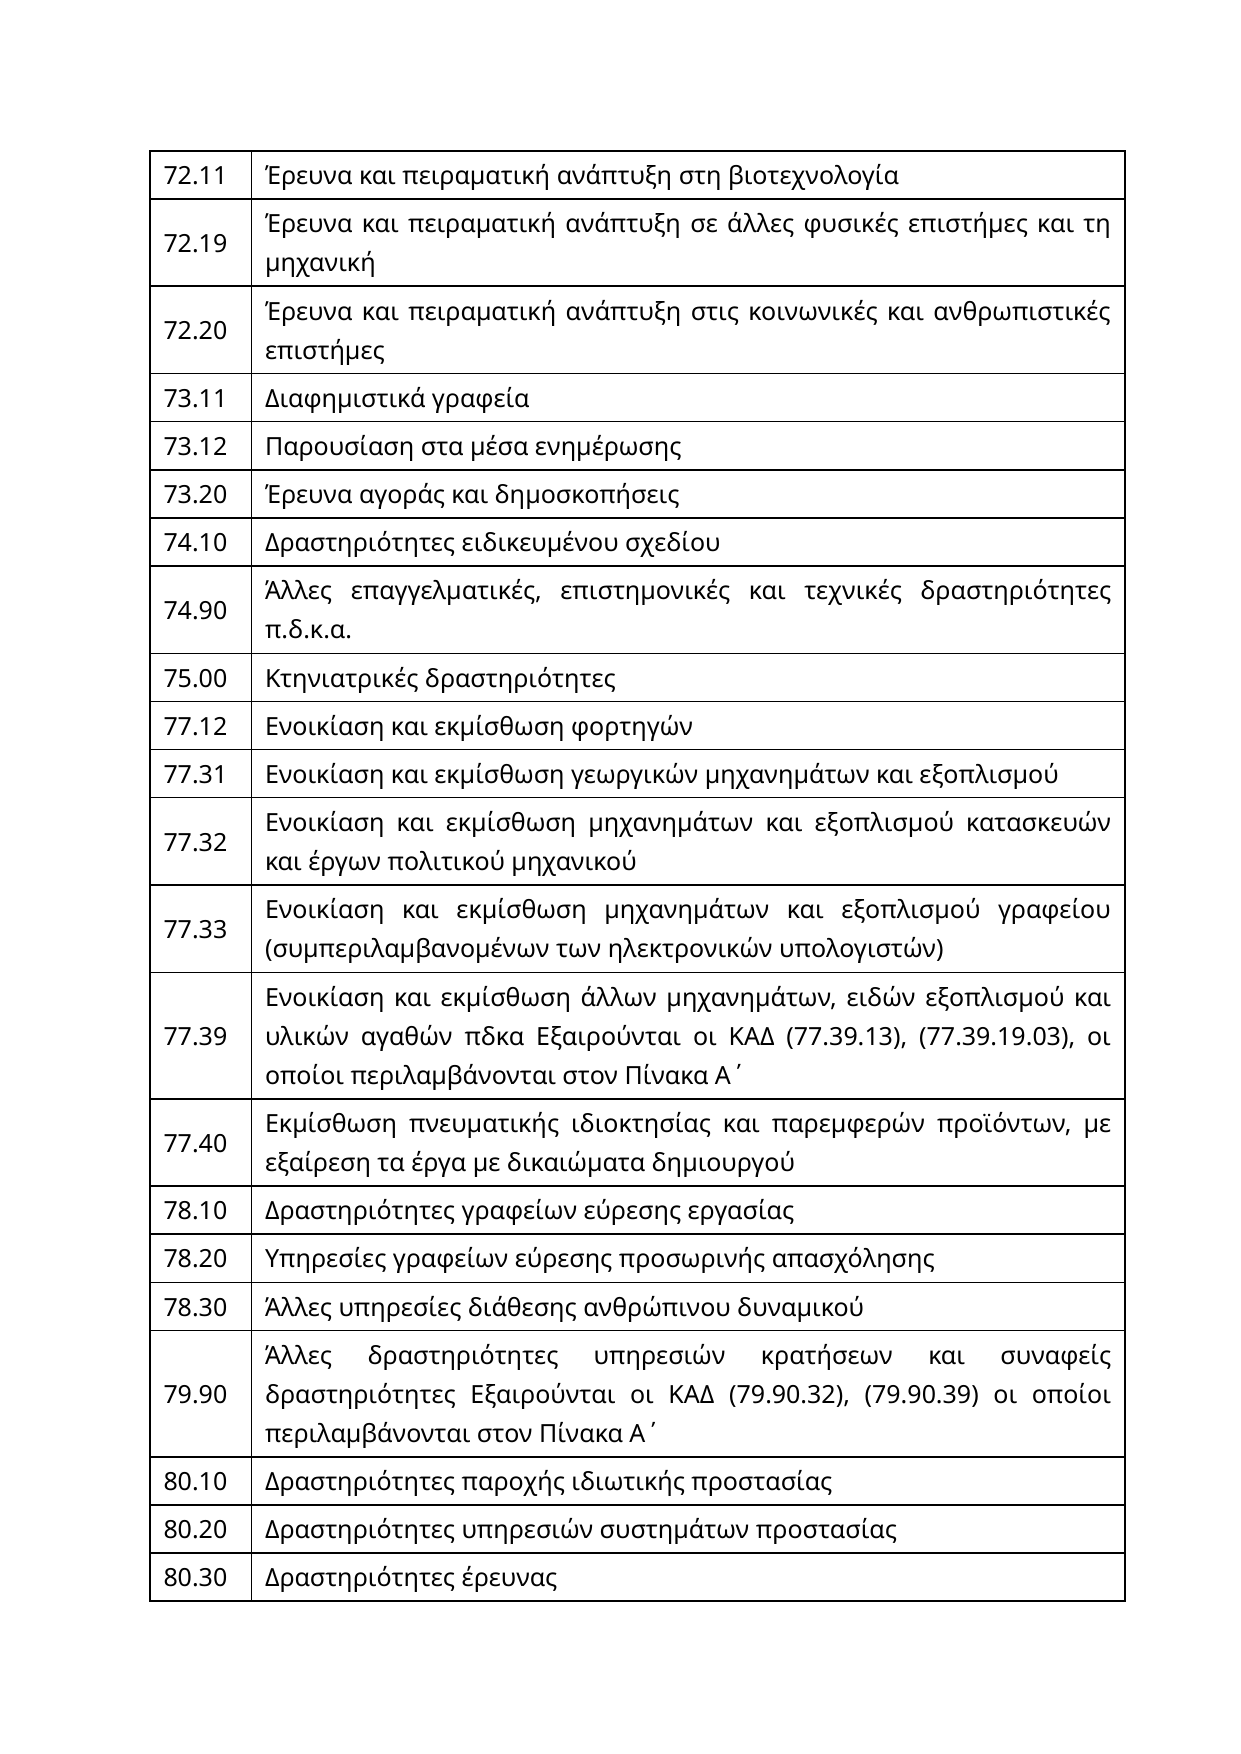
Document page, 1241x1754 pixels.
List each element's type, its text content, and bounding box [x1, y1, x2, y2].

table_cell 72.19 [151, 200, 251, 285]
table_cell Δραστηριότητες υπηρεσιών συστημάτων προστασίας [252, 1506, 1124, 1552]
table_cell Έρευνα και πειραματική ανάπτυξη στις κοινωνικές και ανθρωπιστικές επιστήμες [252, 287, 1124, 373]
table_cell Δραστηριότητες ειδικευμένου σχεδίου [252, 519, 1124, 565]
table_cell Εκμίσθωση πνευματικής ιδιοκτησίας και παρεμφερών προϊόντων, με εξαίρεση τα έργα με δικαιώματα δημιουργού [252, 1100, 1124, 1185]
table_cell Άλλες υπηρεσίες διάθεσης ανθρώπινου δυναμικού [252, 1283, 1124, 1329]
table_cell 77.40 [151, 1100, 251, 1185]
table_cell 72.20 [151, 287, 251, 373]
table_cell 79.90 [151, 1331, 251, 1456]
table_cell 80.30 [151, 1554, 251, 1600]
table_cell 77.31 [151, 750, 251, 797]
table_cell 78.20 [151, 1235, 251, 1281]
table_cell Δραστηριότητες έρευνας [252, 1554, 1124, 1600]
table_cell 78.30 [151, 1283, 251, 1329]
table_cell Ενοικίαση και εκμίσθωση φορτηγών [252, 702, 1124, 749]
table_cell 75.00 [151, 654, 251, 701]
table_cell 77.32 [151, 798, 251, 884]
table_cell 74.90 [151, 567, 251, 652]
table_cell Δραστηριότητες γραφείων εύρεσης εργασίας [252, 1187, 1124, 1233]
table_cell Κτηνιατρικές δραστηριότητες [252, 654, 1124, 701]
table_cell Άλλες επαγγελματικές, επιστημονικές και τεχνικές δραστηριότητες π.δ.κ.α. [252, 567, 1124, 652]
table_cell Ενοικίαση και εκμίσθωση μηχανημάτων και εξοπλισμού κατασκευών και έργων πολιτικού μηχανικού [252, 798, 1124, 884]
table_cell 74.10 [151, 519, 251, 565]
table_cell 77.33 [151, 886, 251, 971]
table_cell 80.10 [151, 1458, 251, 1504]
table_cell Ενοικίαση και εκμίσθωση γεωργικών μηχανημάτων και εξοπλισμού [252, 750, 1124, 797]
table_cell Έρευνα και πειραματική ανάπτυξη σε άλλες φυσικές επιστήμες και τη μηχανική [252, 200, 1124, 285]
table_cell Έρευνα και πειραματική ανάπτυξη στη βιοτεχνολογία [252, 152, 1124, 198]
table_cell Υπηρεσίες γραφείων εύρεσης προσωρινής απασχόλησης [252, 1235, 1124, 1281]
table_cell Διαφημιστικά γραφεία [252, 374, 1124, 421]
table_cell 73.20 [151, 471, 251, 517]
table_cell Δραστηριότητες παροχής ιδιωτικής προστασίας [252, 1458, 1124, 1504]
table_cell 73.12 [151, 422, 251, 469]
table_cell Παρουσίαση στα μέσα ενημέρωσης [252, 422, 1124, 469]
table_cell Άλλες δραστηριότητες υπηρεσιών κρατήσεων και συναφείς δραστηριότητες Εξαιρούνται οι ΚΑΔ (79.90.32), (79.90.39) οι οποίοι περιλαμβάνονται στον Πίνακα Α΄ [252, 1331, 1124, 1456]
table_cell Ενοικίαση και εκμίσθωση άλλων μηχανημάτων, ειδών εξοπλισμού και υλικών αγαθών πδκα Εξαιρούνται οι ΚΑΔ (77.39.13), (77.39.19.03), οι οποίοι περιλαμβάνονται στον Πίνακα Α΄ [252, 973, 1124, 1098]
table_cell 73.11 [151, 374, 251, 421]
table_cell 77.39 [151, 973, 251, 1098]
table_cell 72.11 [151, 152, 251, 198]
table_cell 77.12 [151, 702, 251, 749]
table_cell Έρευνα αγοράς και δημοσκοπήσεις [252, 471, 1124, 517]
table_cell Ενοικίαση και εκμίσθωση μηχανημάτων και εξοπλισμού γραφείου (συμπεριλαμβανομένων των ηλεκτρονικών υπολογιστών) [252, 886, 1124, 971]
table_cell 80.20 [151, 1506, 251, 1552]
table_cell 78.10 [151, 1187, 251, 1233]
